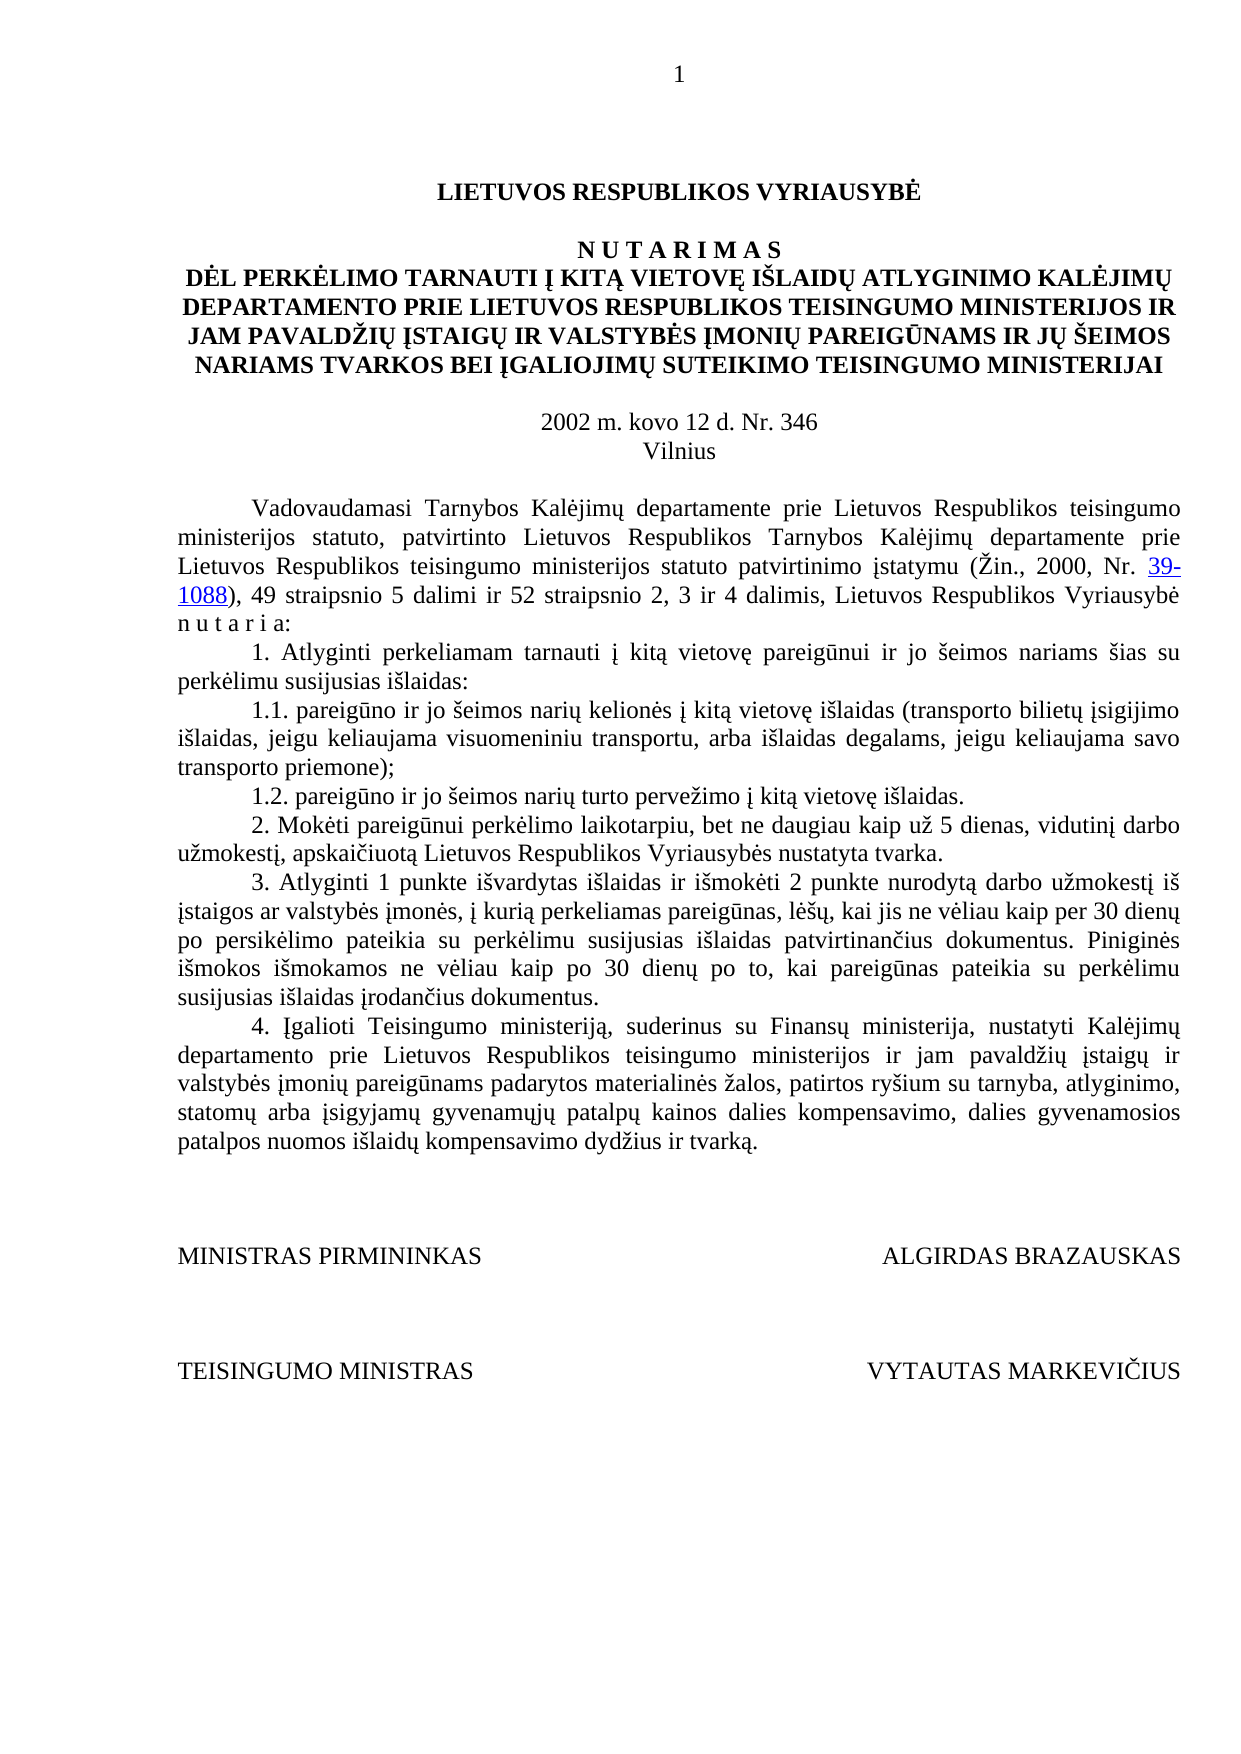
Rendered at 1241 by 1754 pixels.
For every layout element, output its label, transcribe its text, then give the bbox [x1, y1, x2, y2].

text DĖL PERKĖLIMO TARNAUTI Į KITĄ VIETOVĘ IŠLAIDŲ ATLYGINIMO KALĖJIMŲ DEPARTAMENTO PRIE LIETUVOS RESPUBLIKOS TEISINGUMO MINISTERIJOS IR JAM PAVALDŽIŲ ĮSTAIGŲ IR VALSTYBĖS ĮMONIŲ PAREIGŪNAMS IR JŲ ŠEIMOS NARIAMS TVARKOS BEI ĮGALIOJIMŲ SUTEIKIMO TEISINGUMO MINISTERIJAI [177, 263, 1181, 378]
text 2002 m. kovo 12 d. Nr. 346 [177, 407, 1181, 436]
text Vilnius [177, 436, 1181, 465]
text 1.2. pareigūno ir jo šeimos narių turto pervežimo į kitą vietovę išlaidas. [177, 781, 1181, 810]
text N U T A R I M A S [177, 235, 1181, 263]
text TEISINGUMO MINISTRAS VYTAUTAS MARKEVIČIUS [177, 1356, 1181, 1385]
text 4. Įgalioti Teisingumo ministeriją, suderinus su Finansų ministerija, nustatyti Kalėjimų departamento prie Lietuvos Respublikos teisingumo ministerijos ir jam pavaldžių įstaigų ir valstybės įmonių pareigūnams padarytos materialinės žalos, patirtos ryšium su tarnyba, atlyginimo, statomų arba įsigyjamų gyvenamųjų patalpų kainos dalies kompensavimo, dalies gyvenamosios patalpos nuomos išlaidų kompensavimo dydžius ir tvarką. [177, 1011, 1181, 1155]
text 1. Atlyginti perkeliamam tarnauti į kitą vietovę pareigūnui ir jo šeimos nariams šias su perkėlimu susijusias išlaidas: [177, 637, 1181, 695]
text Vadovaudamasi Tarnybos Kalėjimų departamente prie Lietuvos Respublikos teisingumo ministerijos statuto, patvirtinto Lietuvos Respublikos Tarnybos Kalėjimų departamente prie Lietuvos Respublikos teisingumo ministerijos statuto patvirtinimo įstatymu (Žin., 2000, Nr. 39-1088), 49 straipsnio 5 dalimi ir 52 straipsnio 2, 3 ir 4 dalimis, Lietuvos Respublikos Vyriausybė nutaria: [177, 493, 1181, 637]
text 1.1. pareigūno ir jo šeimos narių kelionės į kitą vietovę išlaidas (transporto bilietų įsigijimo išlaidas, jeigu keliaujama visuomeniniu transportu, arba išlaidas degalams, jeigu keliaujama savo transporto priemone); [177, 695, 1181, 781]
text 3. Atlyginti 1 punkte išvardytas išlaidas ir išmokėti 2 punkte nurodytą darbo užmokestį iš įstaigos ar valstybės įmonės, į kurią perkeliamas pareigūnas, lėšų, kai jis ne vėliau kaip per 30 dienų po persikėlimo pateikia su perkėlimu susijusias išlaidas patvirtinančius dokumentus. Piniginės išmokos išmokamos ne vėliau kaip po 30 dienų po to, kai pareigūnas pateikia su perkėlimu susijusias išlaidas įrodančius dokumentus. [177, 867, 1181, 1011]
text LIETUVOS RESPUBLIKOS VYRIAUSYBĖ [177, 177, 1181, 206]
text 2. Mokėti pareigūnui perkėlimo laikotarpiu, bet ne daugiau kaip už 5 dienas, vidutinį darbo užmokestį, apskaičiuotą Lietuvos Respublikos Vyriausybės nustatyta tvarka. [177, 810, 1181, 867]
text MINISTRAS PIRMININKAS ALGIRDAS BRAZAUSKAS [177, 1241, 1181, 1270]
